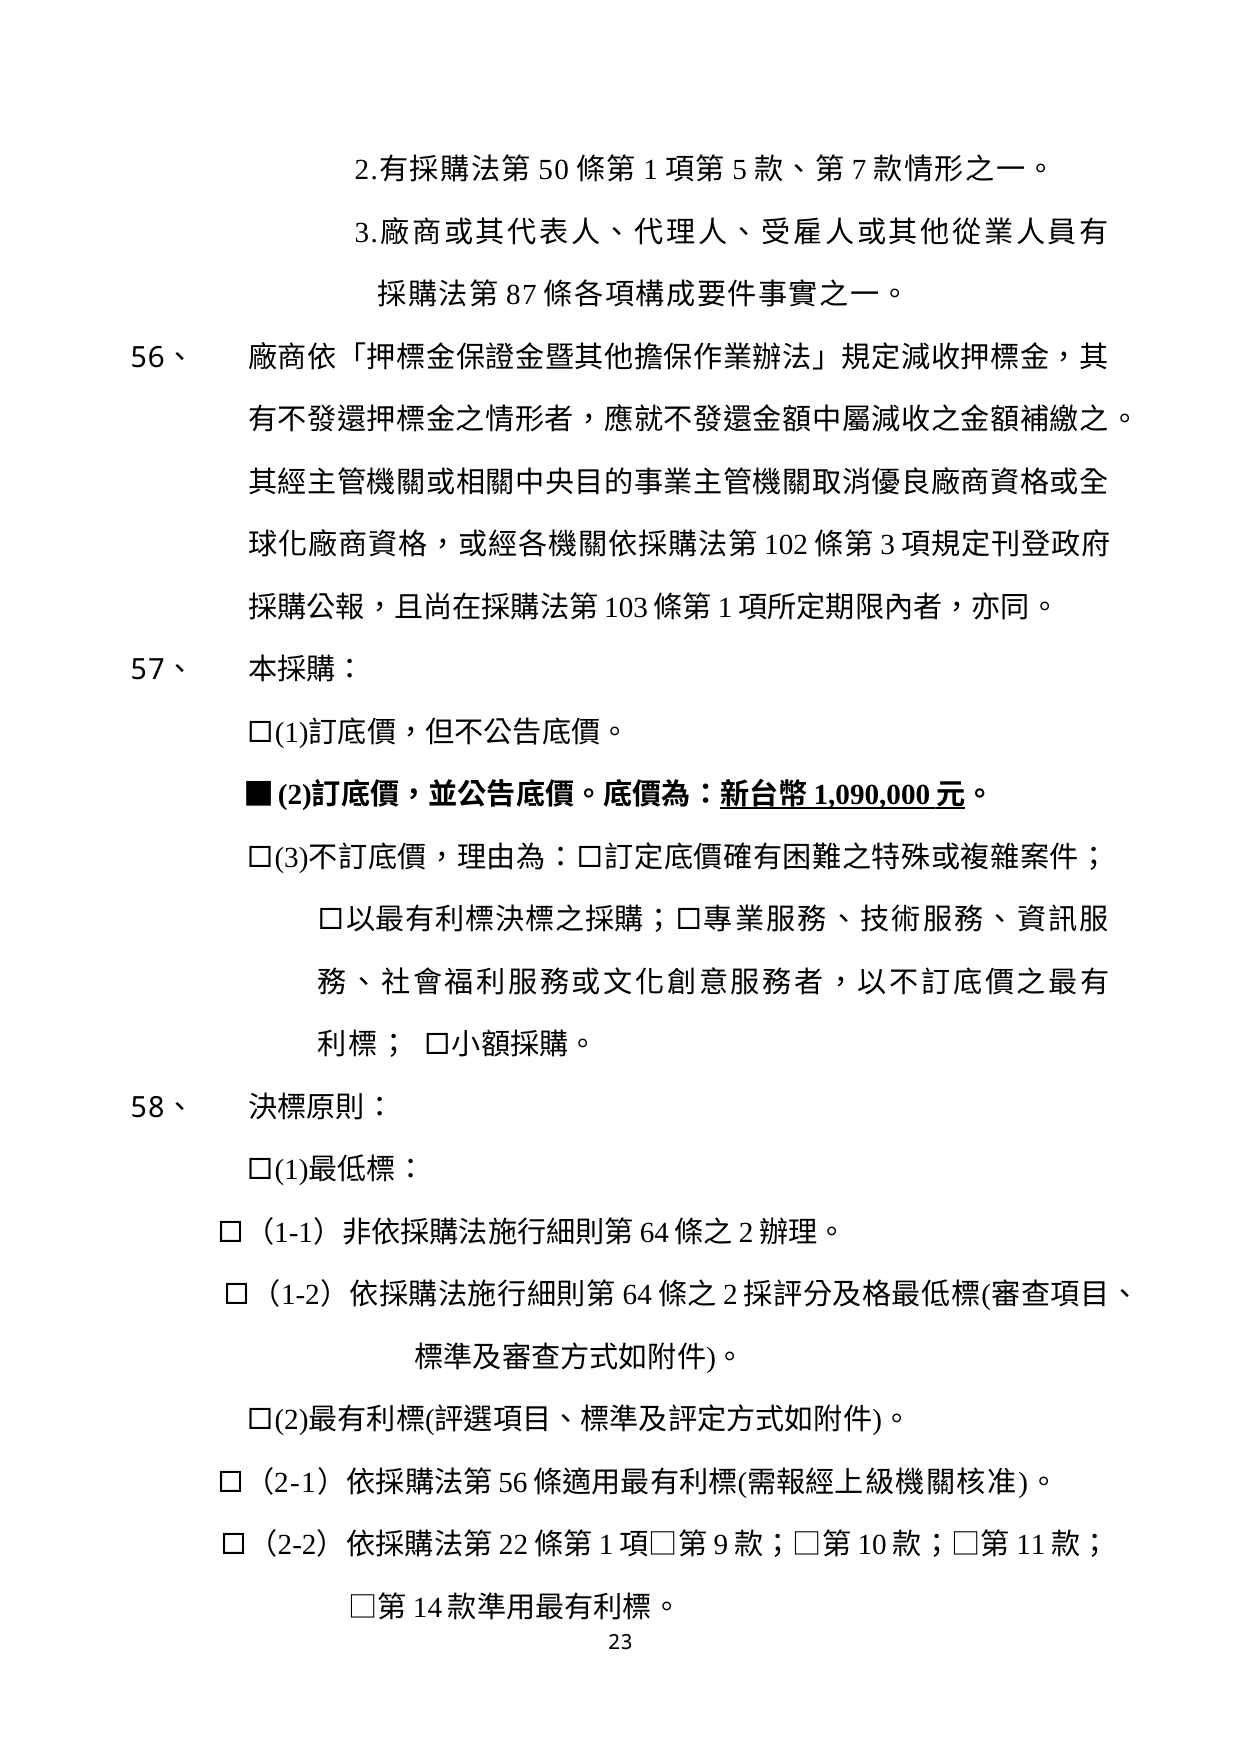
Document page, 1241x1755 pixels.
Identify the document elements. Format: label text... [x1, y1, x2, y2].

text 2.有採購法第50條第1項第5款、第7款情形之一。 [354, 125, 1110, 188]
text (1)最低標： [247, 1125, 1110, 1188]
list 廠商依「押標金保證金暨其他擔保作業辦法」規定減收押標金，其有不發還押標金之情形者，應就不發還金額中屬減收之金額補繳之。其經主管機關或相關中央目的事業主管機關取消優良廠商資格或全球化廠商資格，或經各機關依採購法第102條第3項規定刊登政府採購公報，且尚在採購法第103條第1項所定期限內者，亦同。 [130, 313, 1110, 625]
text (2)訂底價，並公告底價。底價為：新台幣1,090,000元。 [247, 750, 1110, 813]
text (2)最有利標(評選項目、標準及評定方式如附件)。 [247, 1375, 1110, 1438]
text （1-2）依採購法施行細則第64條之2採評分及格最低標(審查項目、標準及審查方式如附件)。 [130, 1250, 1110, 1375]
text 3.廠商或其代表人、代理人、受雇人或其他從業人員有採購法第87條各項構成要件事實之一。 [354, 188, 1110, 313]
text （2-2）依採購法第22條第1項□第9款；□第10款；□第11款；□第14款準用最有利標。 [130, 1500, 1110, 1625]
list 本採購： [130, 625, 1110, 688]
list 決標原則： [130, 1063, 1110, 1125]
text (1)訂底價，但不公告底價。 [247, 688, 1110, 750]
text （1-1）非依採購法施行細則第64條之2辦理。 [130, 1188, 1110, 1250]
text （2-1）依採購法第56條適用最有利標(需報經上級機關核准)。 [130, 1438, 1155, 1500]
text (3)不訂底價，理由為：訂定底價確有困難之特殊或複雜案件；以最有利標決標之採購；專業服務、技術服務、資訊服務、社會福利服務或文化創意服務者，以不訂底價之最有利標； 小額採購。 [247, 813, 1110, 1063]
